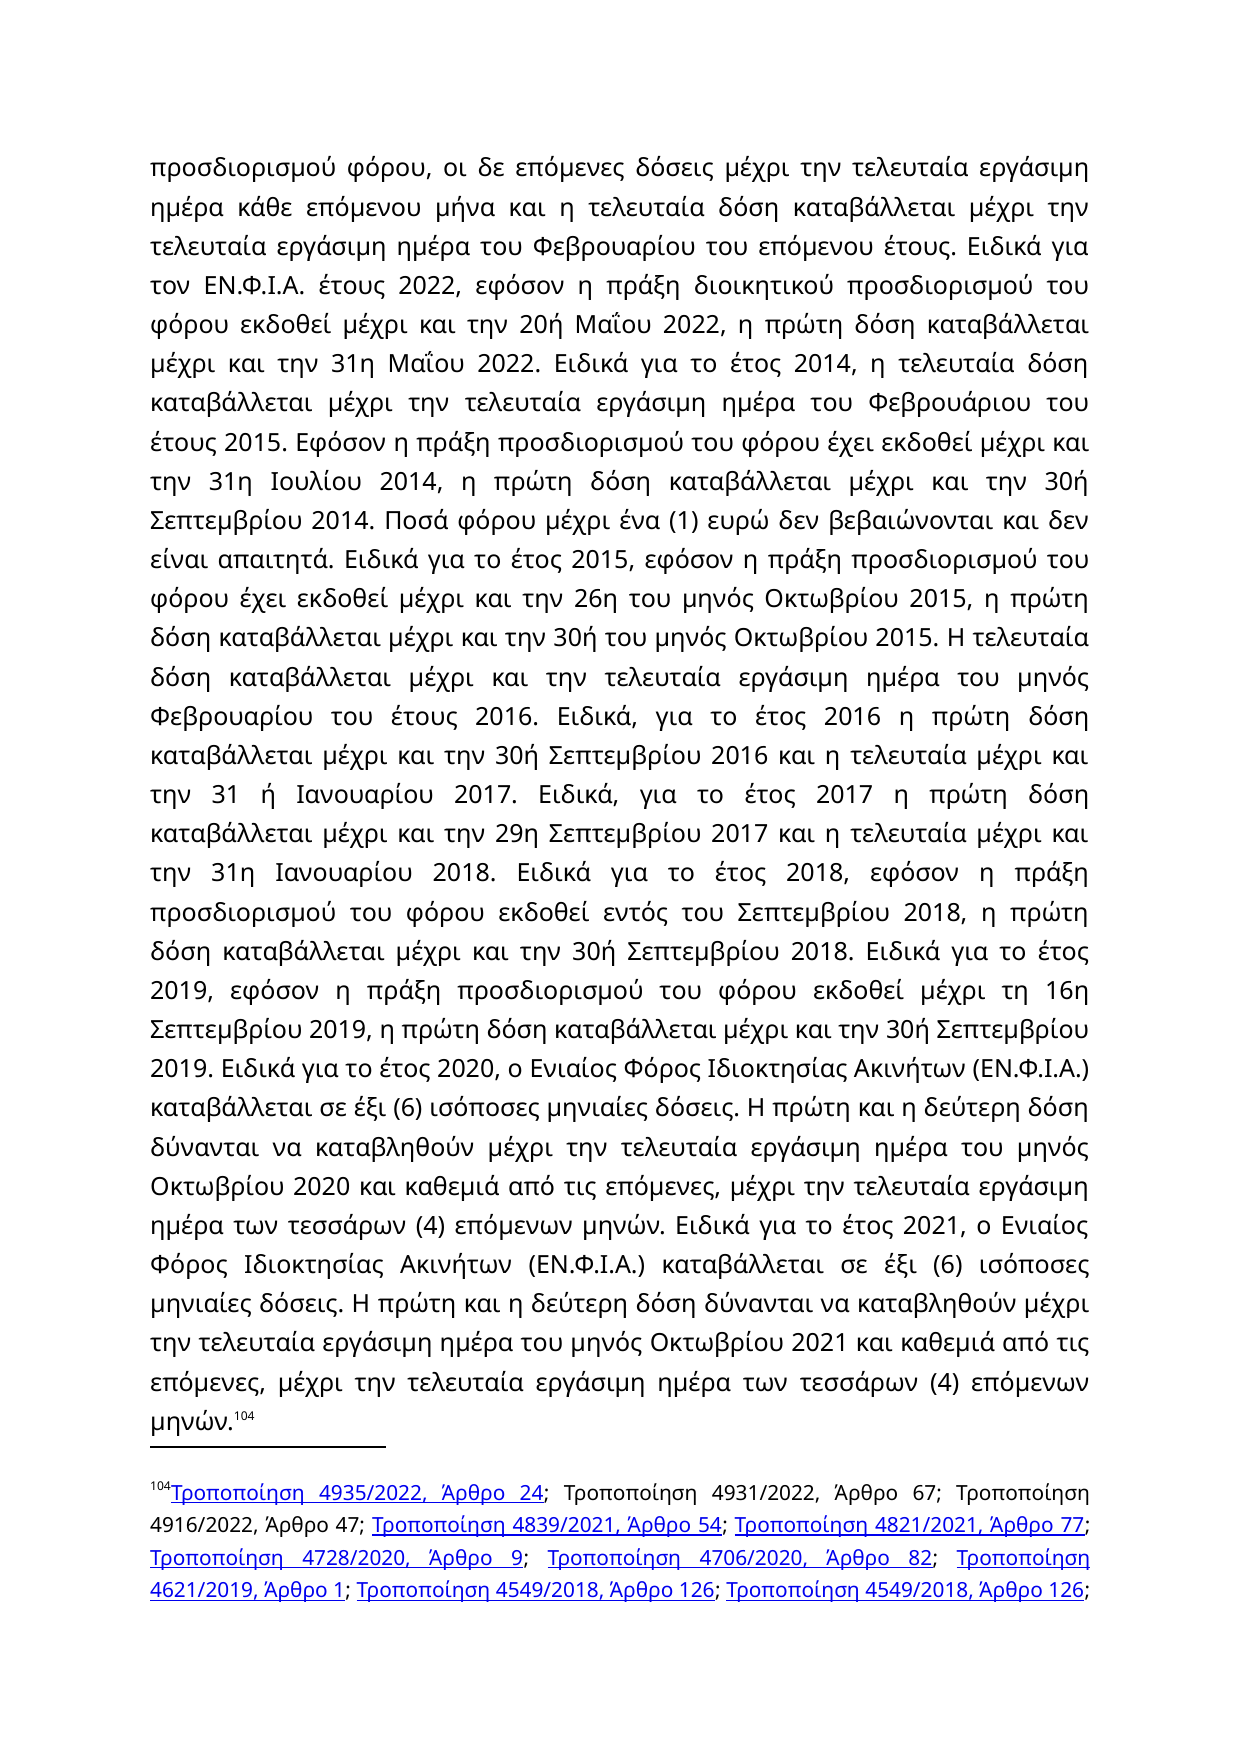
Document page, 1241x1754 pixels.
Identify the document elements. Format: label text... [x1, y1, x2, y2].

text Τροποποίηση 4935/2022, Άρθρο 24; Τροποποίηση 4931/2022, Άρθρο 67; Τροποποίηση 4916/2022, Άρθρο 47; Τροποποίηση 4839/2021, Άρθρο 54; Τροποποίηση 4821/2021, Άρθρο 77; Τροποποίηση 4728/2020, Άρθρο 9; Τροποποίηση 4706/2020, Άρθρο 82; Τροποποίηση 4621/2019, Άρθρο 1; Τροποποίηση 4549/2018, Άρθρο 126; Τροποποίηση 4549/2018, Άρθρο 126; [150, 1478, 1090, 1604]
text προσδιορισμού φόρου, οι δε επόμενες δόσεις μέχρι την τελευταία εργάσιμη ημέρα κάθε επόμενου μήνα και η τελευταία δόση καταβάλλεται μέχρι την τελευταία εργάσιμη ημέρα του Φεβρουαρίου του επόμενου έτους. Ειδικά για τον ΕΝ.Φ.Ι.Α. έτους 2022, εφόσον η πράξη διοικητικού προσδιορισμού του φόρου εκδοθεί μέχρι και την 20ή Μαΐου 2022, η πρώτη δόση καταβάλλεται μέχρι και την 31η Μαΐου 2022. Ειδικά για το έτος 2014, η τελευταία δόση καταβάλλεται μέχρι την τελευταία εργάσιμη ημέρα του Φεβρουάριου του έτους 2015. Εφόσον η πράξη προσδιορισμού του φόρου έχει εκδοθεί μέχρι και την 31η Ιουλίου 2014, η πρώτη δόση καταβάλλεται μέχρι και την 30ή Σεπτεμβρίου 2014. Ποσά φόρου μέχρι ένα (1) ευρώ δεν βεβαιώνονται και δεν είναι απαιτητά. Ειδικά για το έτος 2015, εφόσον η πράξη προσδιορισμού του φόρου έχει εκδοθεί μέχρι και την 26η του μηνός Οκτωβρίου 2015, η πρώτη δόση καταβάλλεται μέχρι και την 30ή του μηνός Οκτωβρίου 2015. Η τελευταία δόση καταβάλλεται μέχρι και την τελευταία εργάσιμη ημέρα του μηνός Φεβρουαρίου του έτους 2016. Ειδικά, για το έτος 2016 η πρώτη δόση καταβάλλεται μέχρι και την 30ή Σεπτεμβρίου 2016 και η τελευταία μέχρι και την 31 ή Ιανουαρίου 2017. Ειδικά, για το έτος 2017 η πρώτη δόση καταβάλλεται µέχρι και την 29η Σεπτεµβρίου 2017 και η τελευταία µέχρι και την 31η Ιανουαρίου 2018. Ειδικά για το έτος 2018, εφόσον η πράξη προσδιορισμού του φόρου εκδοθεί εντός του Σεπτεμβρίου 2018, η πρώτη δόση καταβάλλεται μέχρι και την 30ή Σεπτεμβρίου 2018. Ειδικά για το έτος 2019, εφόσον η πράξη προσδιορισμού του φόρου εκδοθεί μέχρι τη 16η Σεπτεμβρίου 2019, η πρώτη δόση καταβάλλεται μέχρι και την 30ή Σεπτεμβρίου 2019. Ειδικά για το έτος 2020, ο Ενιαίος Φόρος Ιδιοκτησίας Ακινήτων (ΕΝ.Φ.Ι.Α.) καταβάλλεται σε έξι (6) ισόποσες μηνιαίες δόσεις. Η πρώτη και η δεύτερη δόση δύνανται να καταβληθούν μέχρι την τελευταία εργάσιμη ημέρα του μηνός Οκτωβρίου 2020 και καθεμιά από τις επόμενες, μέχρι την τελευταία εργάσιμη ημέρα των τεσσάρων (4) επόμενων μηνών. Ειδικά για το έτος 2021, ο Ενιαίος Φόρος Ιδιοκτησίας Ακινήτων (ΕΝ.Φ.Ι.Α.) καταβάλλεται σε έξι (6) ισόποσες μηνιαίες δόσεις. Η πρώτη και η δεύτερη δόση δύνανται να καταβληθούν μέχρι την τελευταία εργάσιμη ημέρα του μηνός Οκτωβρίου 2021 και καθεμιά από τις επόμενες, μέχρι την τελευταία εργάσιμη ημέρα των τεσσάρων (4) επόμενων μηνών. [150, 150, 1090, 1437]
